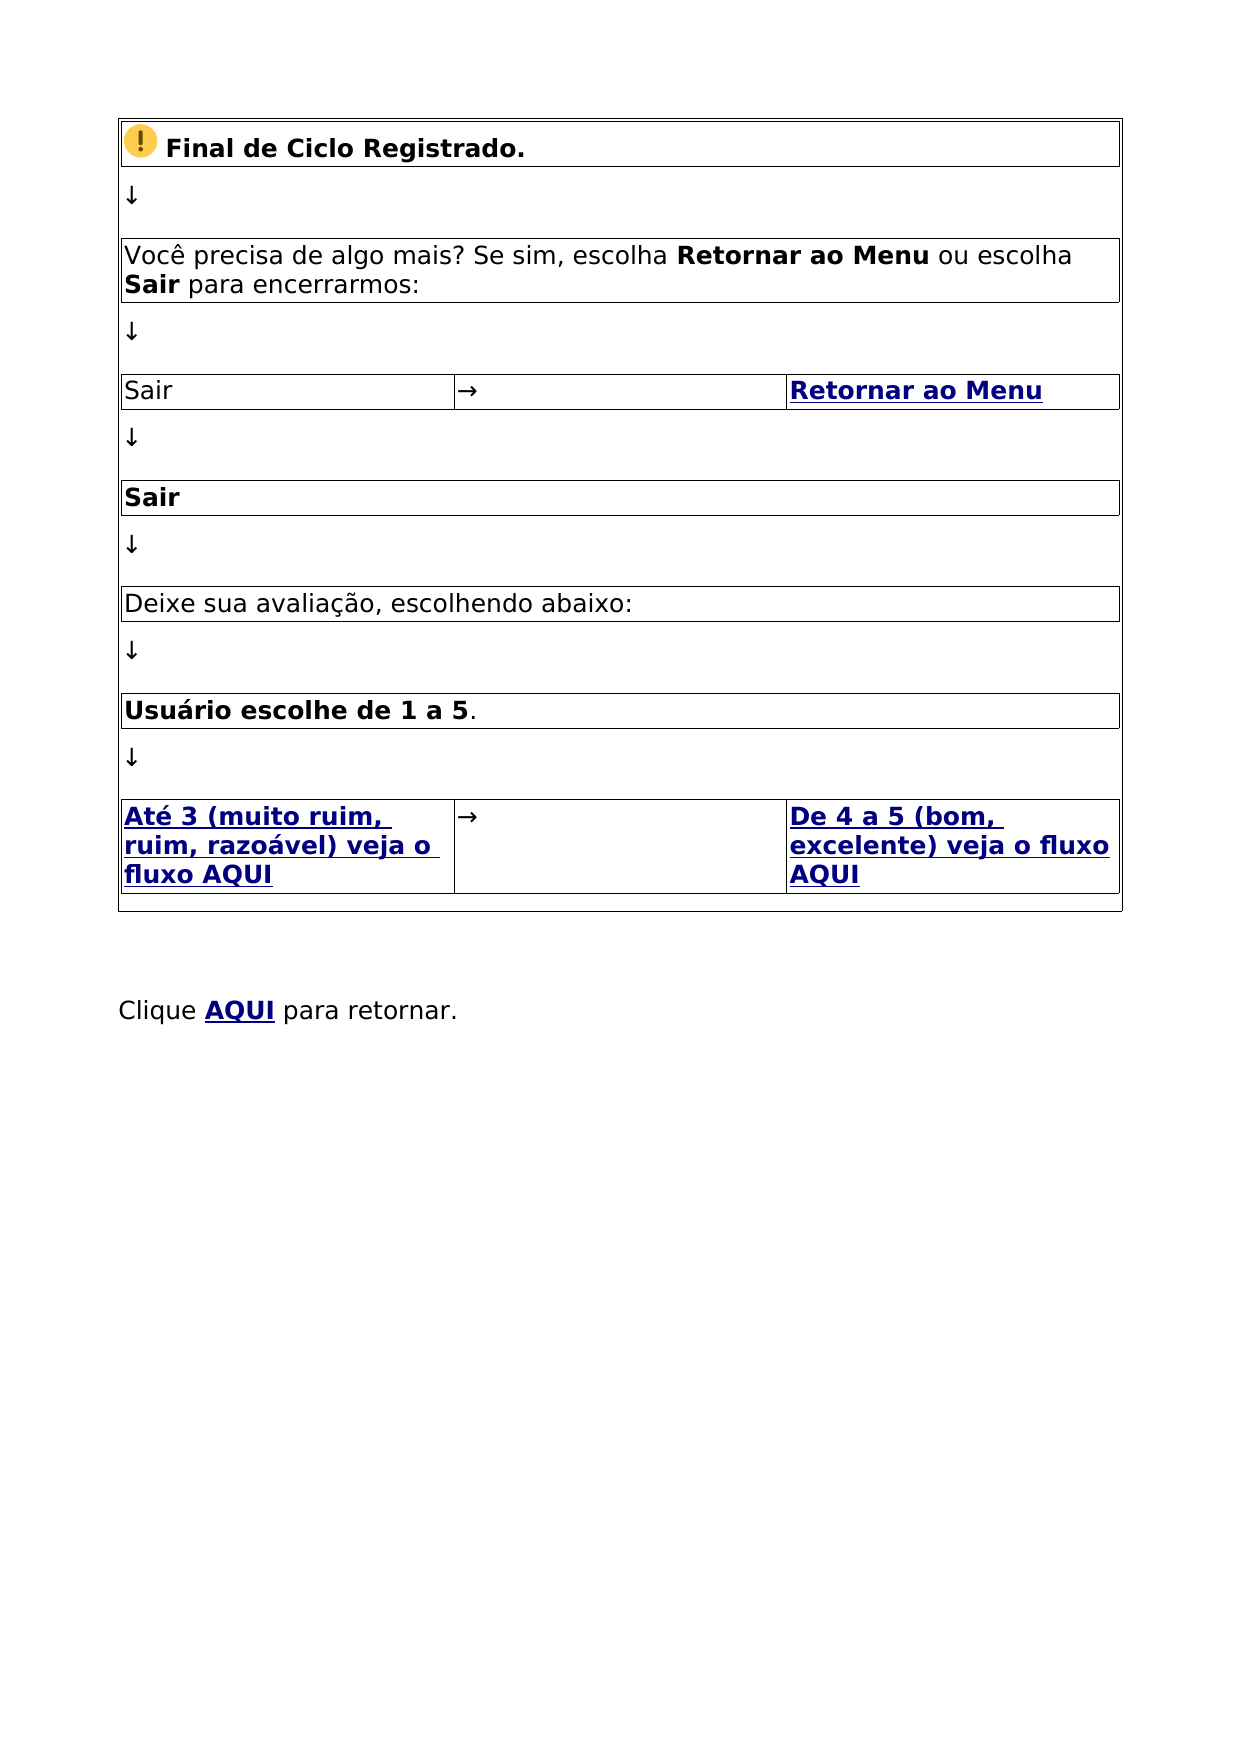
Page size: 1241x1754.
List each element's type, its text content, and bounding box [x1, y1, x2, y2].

table_header De 4 a 5 (bom, excelente) veja o fluxo AQUI [787, 800, 1119, 893]
table_header Final de Ciclo Registrado. [122, 122, 1119, 166]
table_header Você precisa de algo mais? Se sim, escolha Retornar ao Menu ou escolha Sair para encerrarmos: [122, 239, 1119, 302]
table_header Usuário escolhe de 1 a 5. [122, 694, 1119, 728]
table_header Até 3 (muito ruim, ruim, razoável) veja o fluxo AQUI [122, 800, 454, 893]
table_header Sair [122, 375, 454, 408]
text Clique AQUI para retornar. [118, 996, 1122, 1054]
table_header Deixe sua avaliação, escolhendo abaixo: [122, 587, 1119, 621]
table_header → [455, 375, 786, 408]
table_header ↓ ↓ ↓ ↓ ↓ ↓ [119, 119, 1122, 911]
table_header → [455, 800, 786, 893]
table_header Sair [122, 481, 1119, 515]
table_header Retornar ao Menu [787, 375, 1119, 408]
